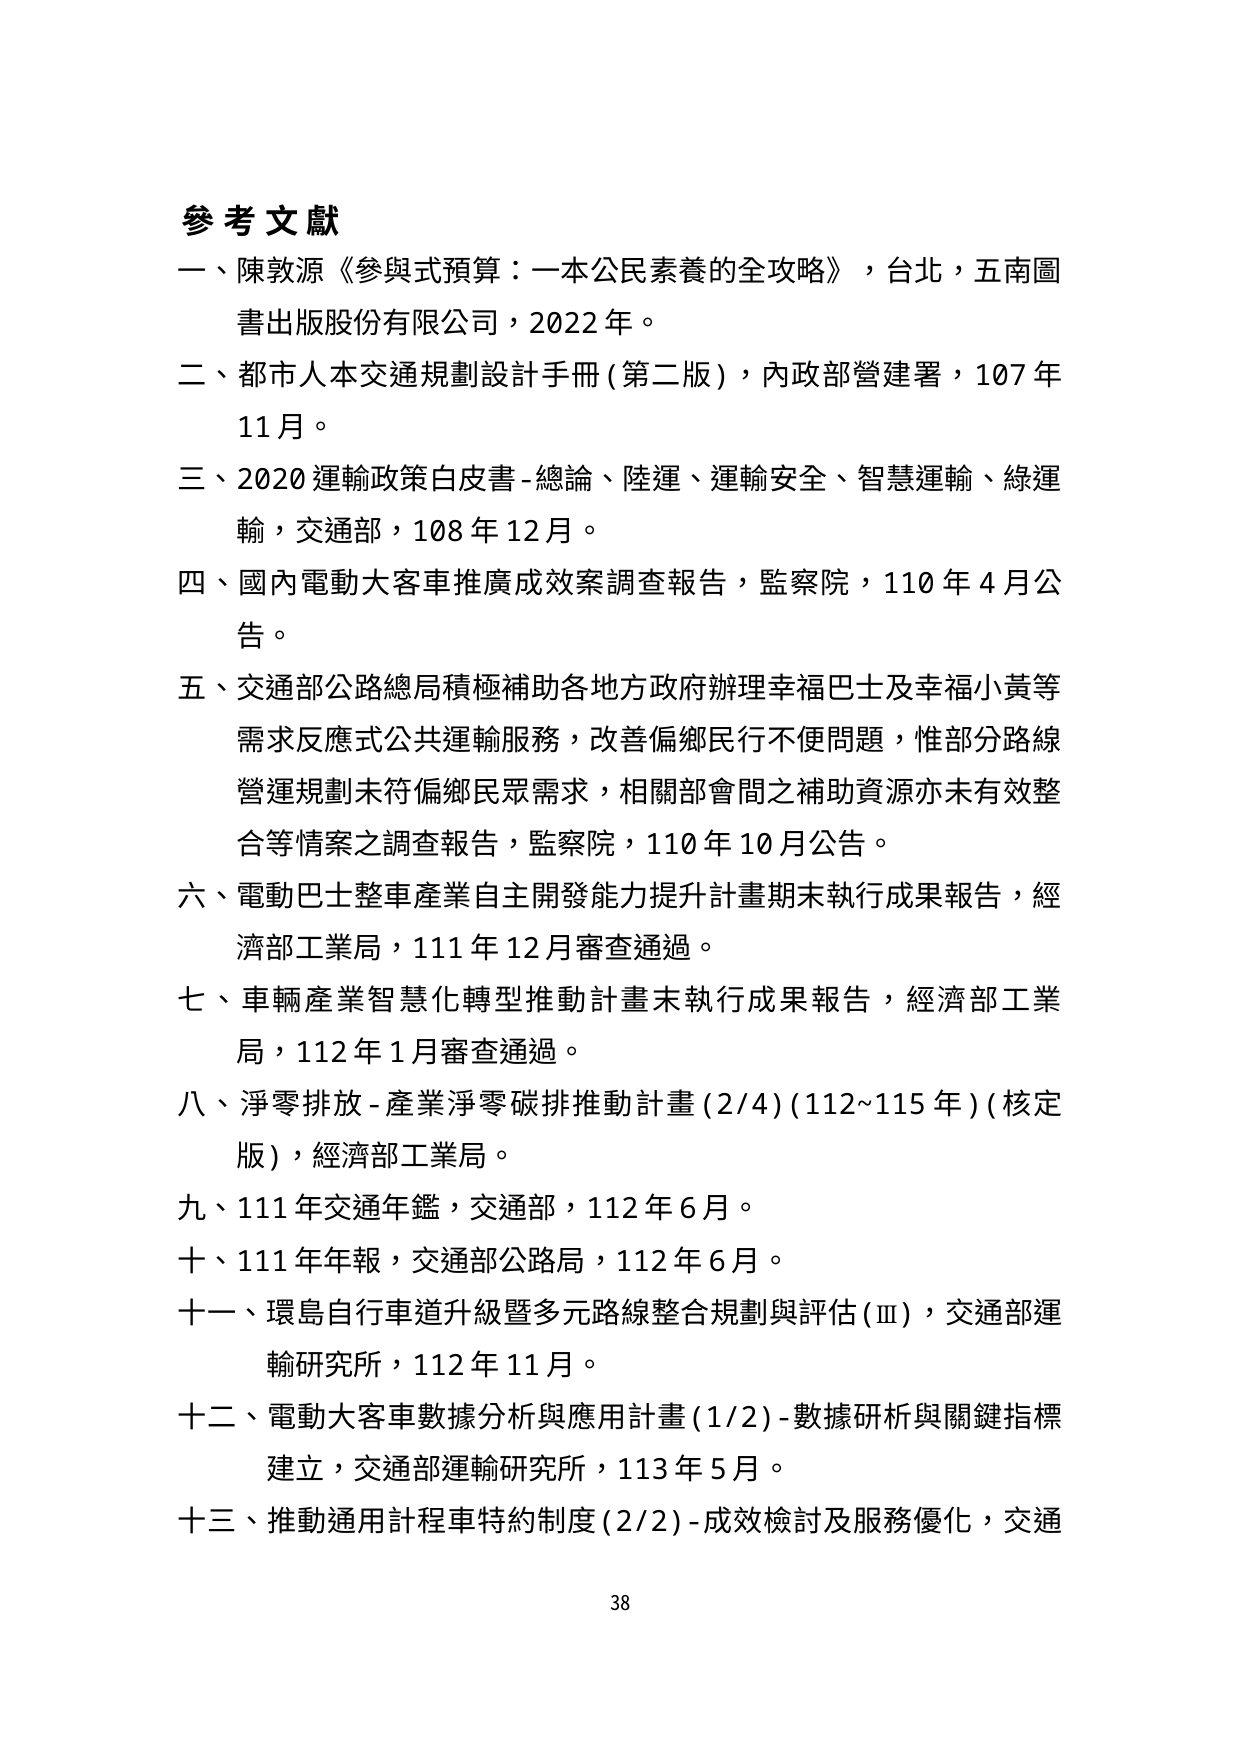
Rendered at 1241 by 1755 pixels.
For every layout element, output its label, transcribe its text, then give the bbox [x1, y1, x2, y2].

text 八、淨零排放-產業淨零碳排推動計畫(2/4)(112~115年)(核定版)，經濟部工業局。 [177, 1073, 1063, 1177]
text 十二、電動大客車數據分析與應用計畫(1/2)-數據研析與關鍵指標建立，交通部運輸研究所，113年5月。 [177, 1386, 1063, 1490]
text 七、車輛產業智慧化轉型推動計畫末執行成果報告，經濟部工業局，112年1月審查通過。 [177, 969, 1063, 1073]
text 十三、推動通用計程車特約制度(2/2)-成效檢討及服務優化，交通 [177, 1490, 1063, 1542]
text 四、國內電動大客車推廣成效案調查報告，監察院，110年4月公告。 [177, 552, 1063, 656]
text 十一、環島自行車道升級暨多元路線整合規劃與評估(Ⅲ)，交通部運輸研究所，112年11月。 [177, 1281, 1063, 1386]
text 九、111年交通年鑑，交通部，112年6月。 [177, 1177, 1063, 1229]
text 三、2020運輸政策白皮書-總論、陸運、運輸安全、智慧運輸、綠運輸，交通部，108年12月。 [177, 448, 1063, 552]
text 六、電動巴士整車產業自主開發能力提升計畫期末執行成果報告，經濟部工業局，111年12月審查通過。 [177, 865, 1063, 969]
subtitle 參考文獻 [177, 177, 1063, 240]
text 一、陳敦源《參與式預算：一本公民素養的全攻略》，台北，五南圖書出版股份有限公司，2022年。 [177, 240, 1063, 344]
text 二、都市人本交通規劃設計手冊(第二版)，內政部營建署，107年11月。 [177, 344, 1063, 448]
text 十、111年年報，交通部公路局，112年6月。 [177, 1229, 1063, 1281]
text 五、交通部公路總局積極補助各地方政府辦理幸福巴士及幸福小黃等需求反應式公共運輸服務，改善偏鄉民行不便問題，惟部分路線營運規劃未符偏鄉民眾需求，相關部會間之補助資源亦未有效整合等情案之調查報告，監察院，110年10月公告。 [177, 656, 1063, 865]
